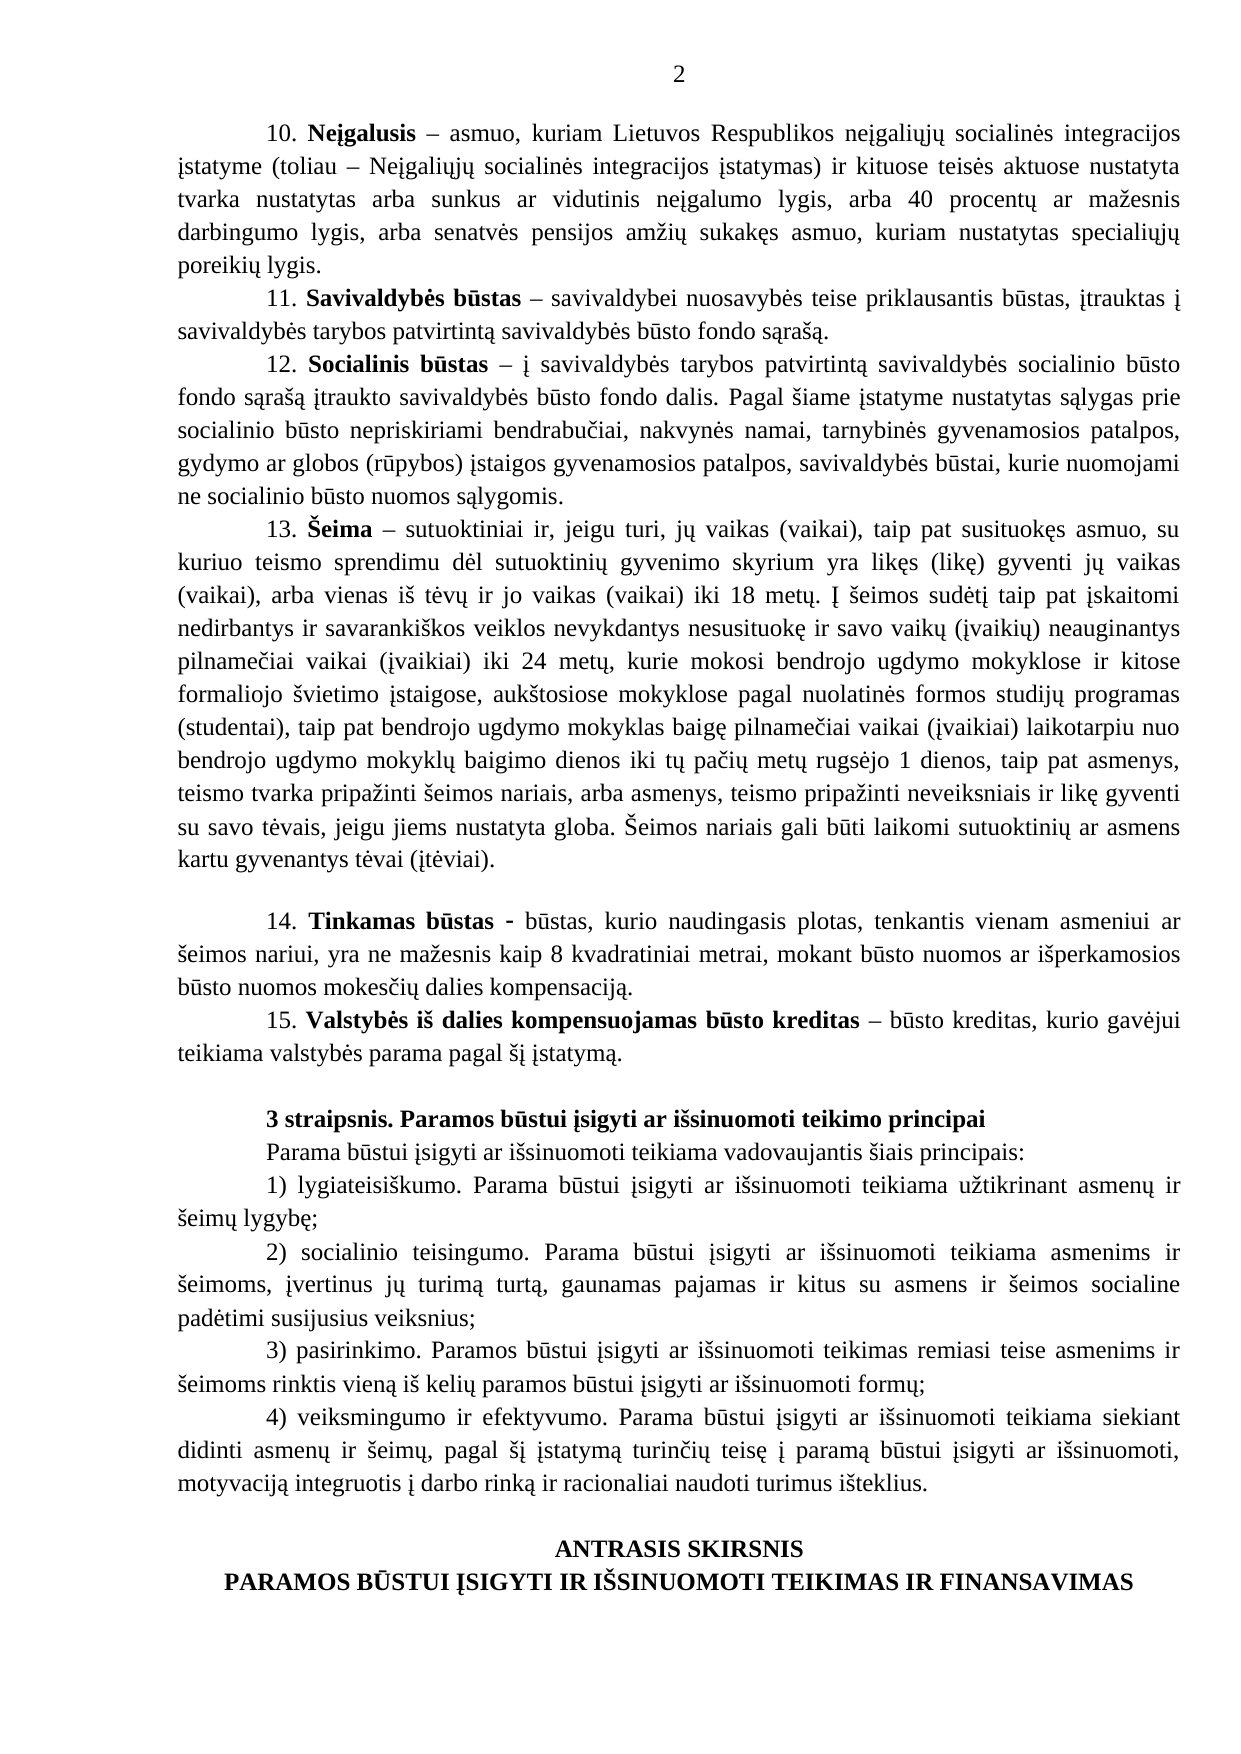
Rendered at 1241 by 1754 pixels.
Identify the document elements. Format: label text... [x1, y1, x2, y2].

text 15. Valstybės iš dalies kompensuojamas būsto kreditas – būsto kreditas, kurio gavėjui teikiama valstybės parama pagal šį įstatymą. [177, 1005, 1181, 1067]
text ANTRASIS SKIRSNIS [177, 1534, 1181, 1562]
text 11. Savivaldybės būstas – savivaldybei nuosavybės teise priklausantis būstas, įtrauktas į savivaldybės tarybos patvirtintą savivaldybės būsto fondo sąrašą. [177, 283, 1181, 345]
text 3 straipsnis. Paramos būstui įsigyti ar išsinuomoti teikimo principai [266, 1104, 1181, 1133]
text 2) socialinio teisingumo. Parama būstui įsigyti ar išsinuomoti teikiama asmenims ir šeimoms, įvertinus jų turimą turtą, gaunamas pajamas ir kitus su asmens ir šeimos socialine padėtimi susijusius veiksnius; [177, 1237, 1181, 1331]
text 10. Neįgalusis – asmuo, kuriam Lietuvos Respublikos neįgaliųjų socialinės integracijos įstatyme (toliau – Neįgaliųjų socialinės integracijos įstatymas) ir kituose teisės aktuose nustatyta tvarka nustatytas arba sunkus ar vidutinis neįgalumo lygis, arba 40 procentų ar mažesnis darbingumo lygis, arba senatvės pensijos amžių sukakęs asmuo, kuriam nustatytas specialiųjų poreikių lygis. [177, 118, 1181, 279]
text 13. Šeima – sutuoktiniai ir, jeigu turi, jų vaikas (vaikai), taip pat susituokęs asmuo, su kuriuo teismo sprendimu dėl sutuoktinių gyvenimo skyrium yra likęs (likę) gyventi jų vaikas (vaikai), arba vienas iš tėvų ir jo vaikas (vaikai) iki 18 metų. Į šeimos sudėtį taip pat įskaitomi nedirbantys ir savarankiškos veiklos nevykdantys nesusituokę ir savo vaikų (įvaikių) neauginantys pilnamečiai vaikai (įvaikiai) iki 24 metų, kurie mokosi bendrojo ugdymo mokyklose ir kitose formaliojo švietimo įstaigose, aukštosiose mokyklose pagal nuolatinės formos studijų programas (studentai), taip pat bendrojo ugdymo mokyklas baigę pilnamečiai vaikai (įvaikiai) laikotarpiu nuo bendrojo ugdymo mokyklų baigimo dienos iki tų pačių metų rugsėjo 1 dienos, taip pat asmenys, teismo tvarka pripažinti šeimos nariais, arba asmenys, teismo pripažinti neveiksniais ir likę gyventi su savo tėvais, jeigu jiems nustatyta globa. Šeimos nariais gali būti laikomi sutuoktinių ar asmens kartu gyvenantys tėvai (įtėviai). [177, 514, 1181, 873]
text 4) veiksmingumo ir efektyvumo. Parama būstui įsigyti ar išsinuomoti teikiama siekiant didinti asmenų ir šeimų, pagal šį įstatymą turinčių teisę į paramą būstui įsigyti ar išsinuomoti, motyvaciją integruotis į darbo rinką ir racionaliai naudoti turimus išteklius. [177, 1402, 1181, 1496]
text 12. Socialinis būstas – į savivaldybės tarybos patvirtintą savivaldybės socialinio būsto fondo sąrašą įtraukto savivaldybės būsto fondo dalis. Pagal šiame įstatyme nustatytas sąlygas prie socialinio būsto nepriskiriami bendrabučiai, nakvynės namai, tarnybinės gyvenamosios patalpos, gydymo ar globos (rūpybos) įstaigos gyvenamosios patalpos, savivaldybės būstai, kurie nuomojami ne socialinio būsto nuomos sąlygomis. [177, 349, 1181, 510]
text 1) lygiateisiškumo. Parama būstui įsigyti ar išsinuomoti teikiama užtikrinant asmenų ir šeimų lygybę; [177, 1171, 1181, 1232]
text 14. Tinkamas būstas  būstas, kurio naudingasis plotas, tenkantis vienam asmeniui ar šeimos nariui, yra ne mažesnis kaip 8 kvadratiniai metrai, mokant būsto nuomos ar išperkamosios būsto nuomos mokesčių dalies kompensaciją. [177, 906, 1181, 1001]
text PARAMOS BŪSTUI ĮSIGYTI IR IŠSINUOMOTI TEIKIMAS IR FINANSAVIMAS [177, 1567, 1181, 1596]
text 3) pasirinkimo. Paramos būstui įsigyti ar išsinuomoti teikimas remiasi teise asmenims ir šeimoms rinktis vieną iš kelių paramos būstui įsigyti ar išsinuomoti formų; [177, 1336, 1181, 1397]
text Parama būstui įsigyti ar išsinuomoti teikiama vadovaujantis šiais principais: [177, 1137, 1181, 1166]
